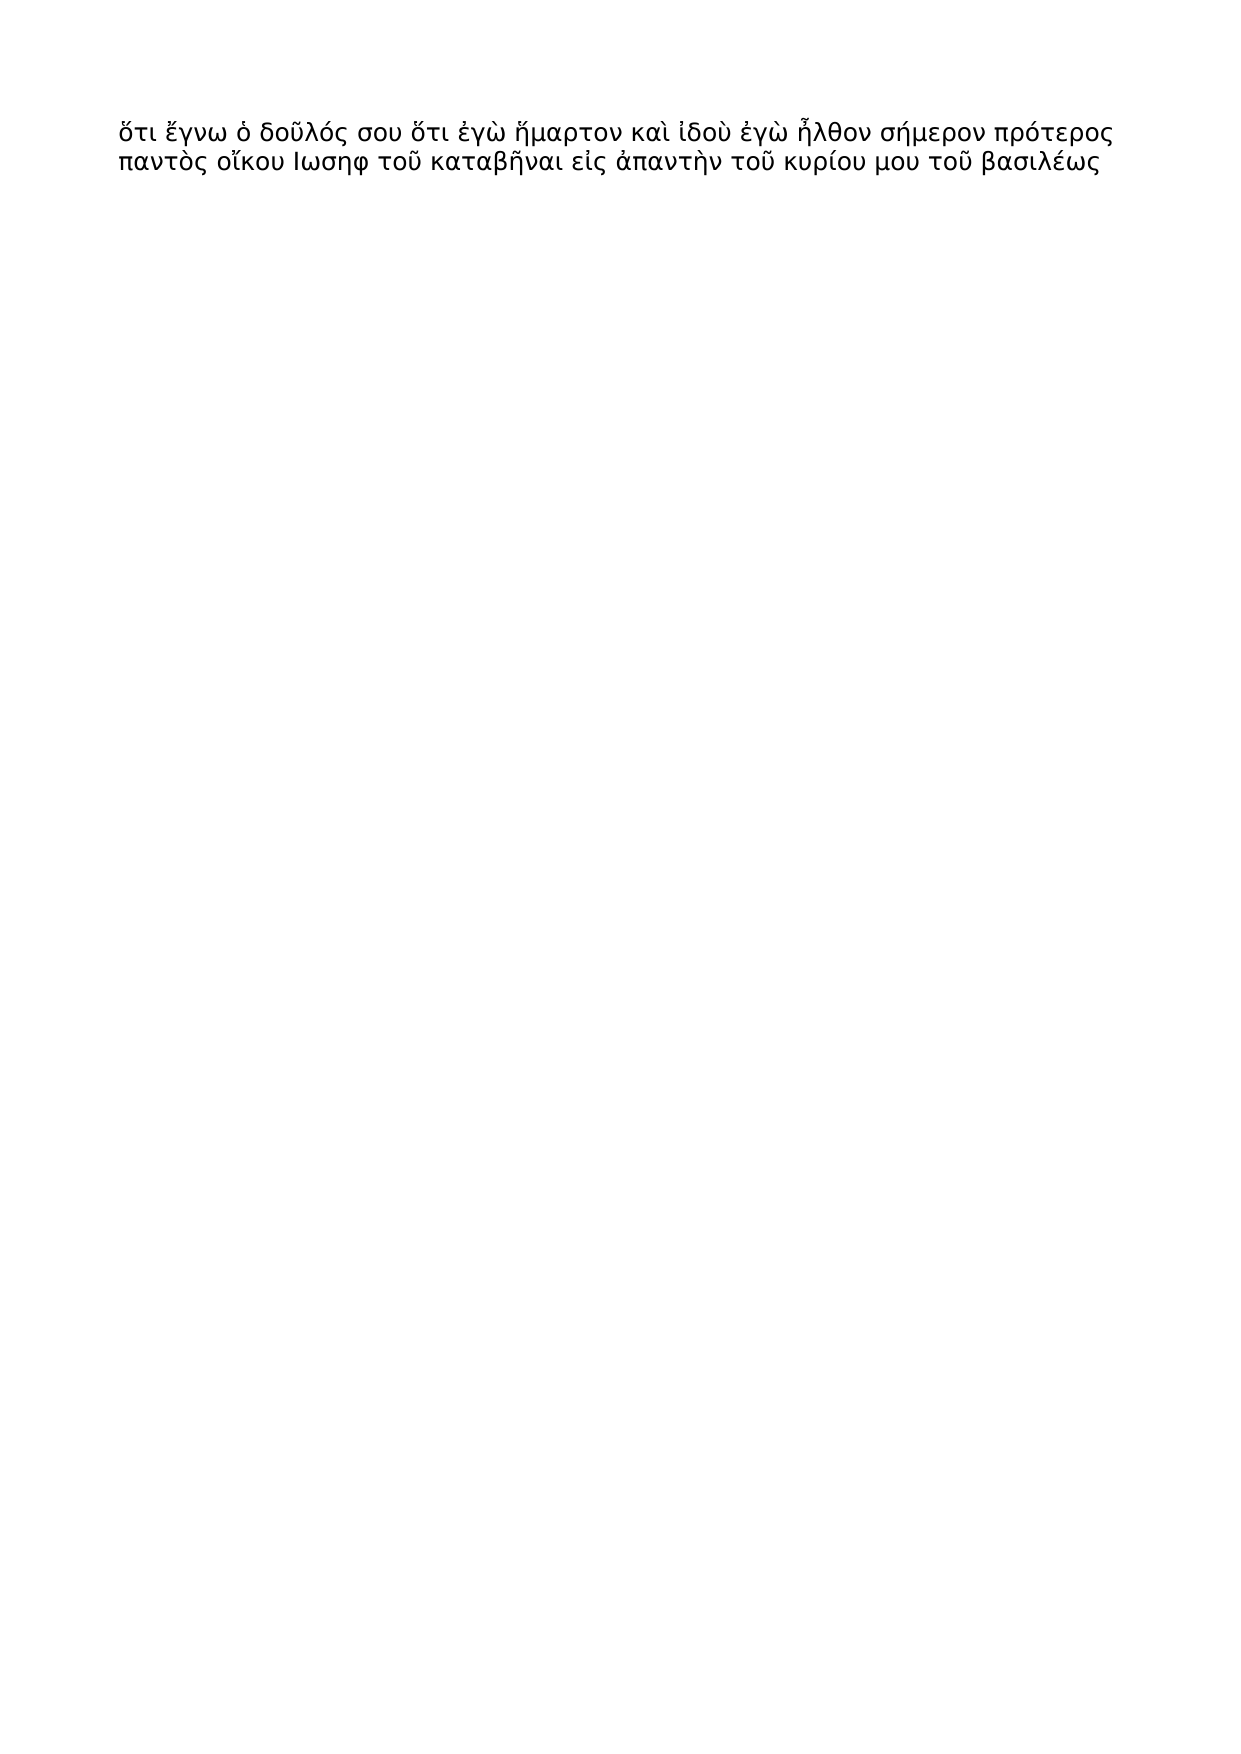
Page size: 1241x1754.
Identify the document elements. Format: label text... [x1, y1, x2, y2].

text ὅτι ἔγνω ὁ δοῦλός σου ὅτι ἐγὼ ἥμαρτον καὶ ἰδοὺ ἐγὼ ἦλθον σήμερον πρότερος παντὸς οἴκου Ιωσηφ τοῦ καταβῆναι εἰς ἀπαντὴν τοῦ κυρίου μου τοῦ βασιλέως [118, 118, 1122, 176]
